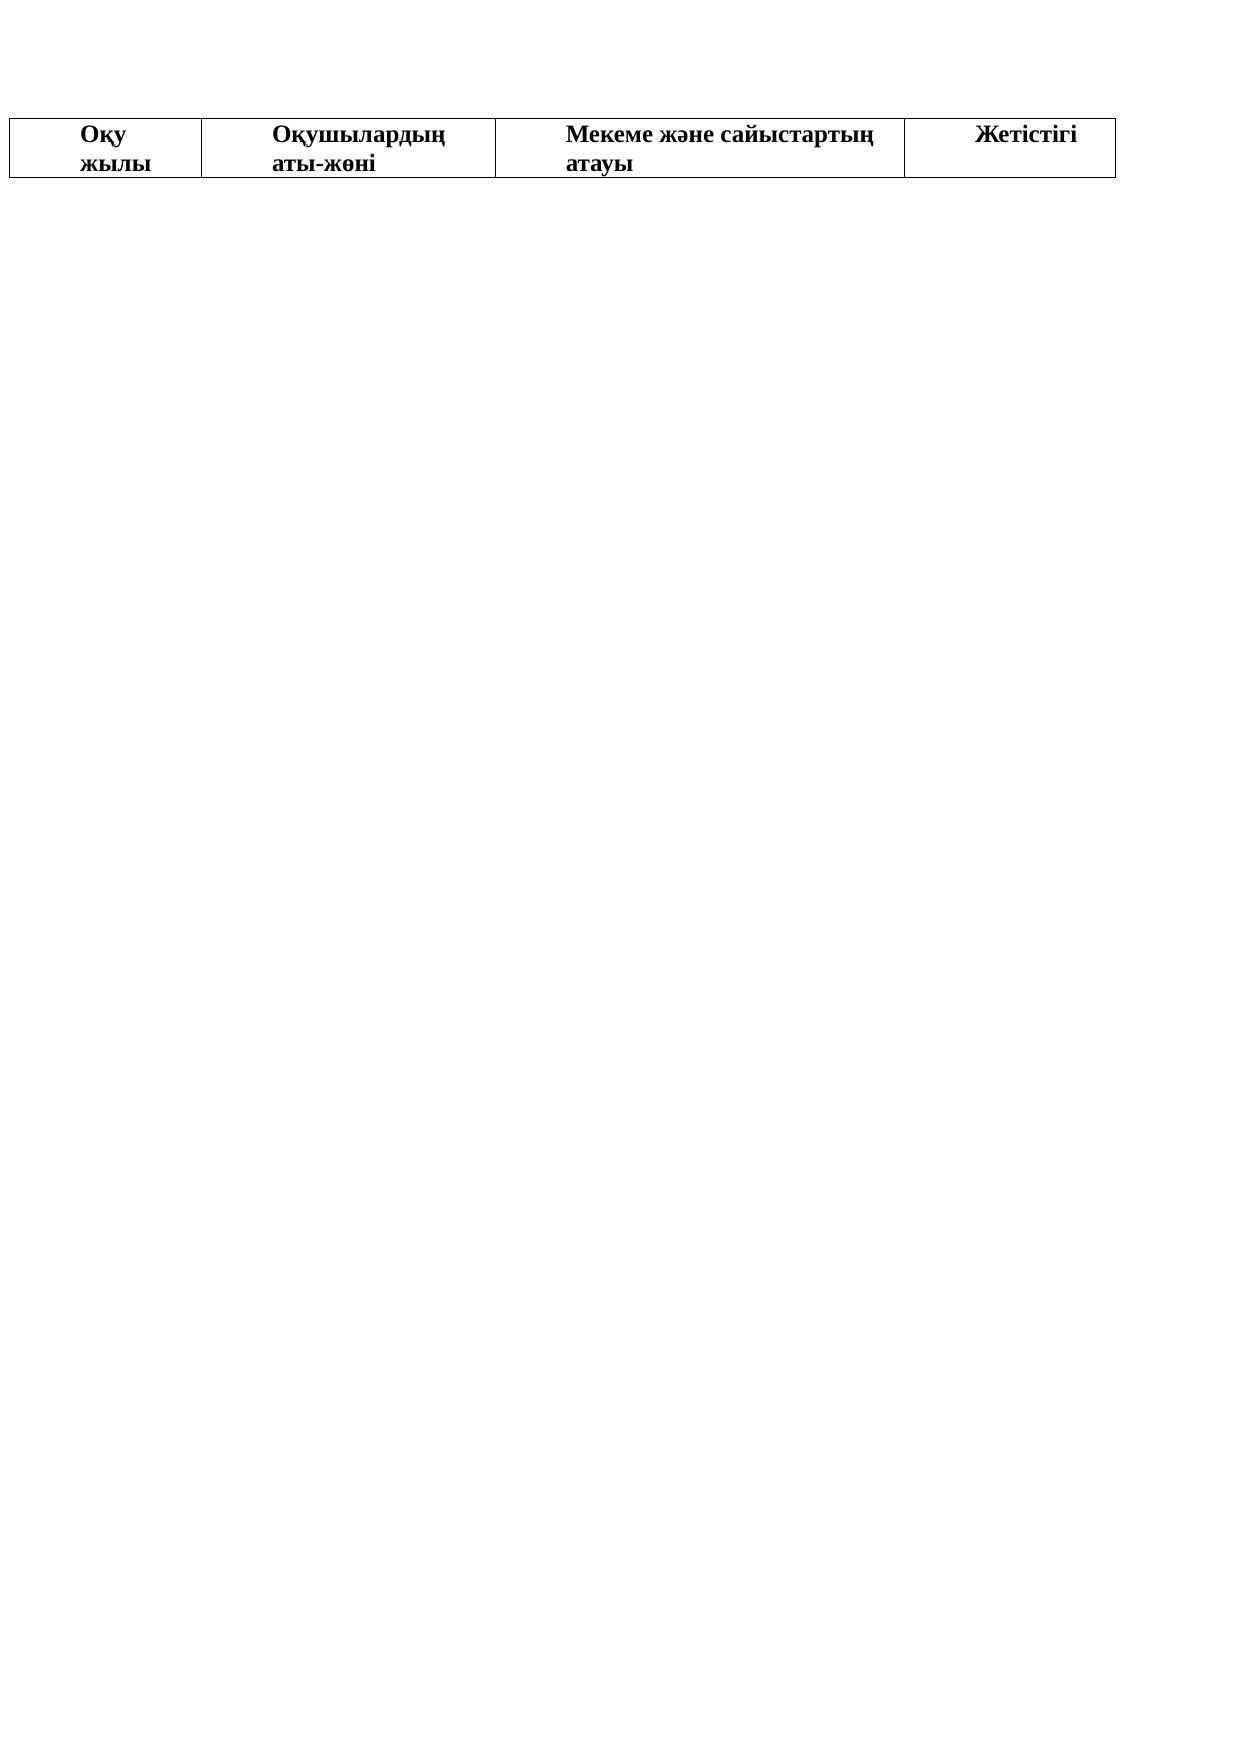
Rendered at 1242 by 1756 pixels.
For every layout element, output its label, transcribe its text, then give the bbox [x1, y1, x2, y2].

table_header Жетістігі [905, 119, 1115, 177]
table_header Оқу жылы [10, 119, 201, 177]
table_header Оқушылардың аты-жөні [202, 119, 495, 177]
table_header Мекеме және сайыстартың атауы [496, 119, 904, 177]
